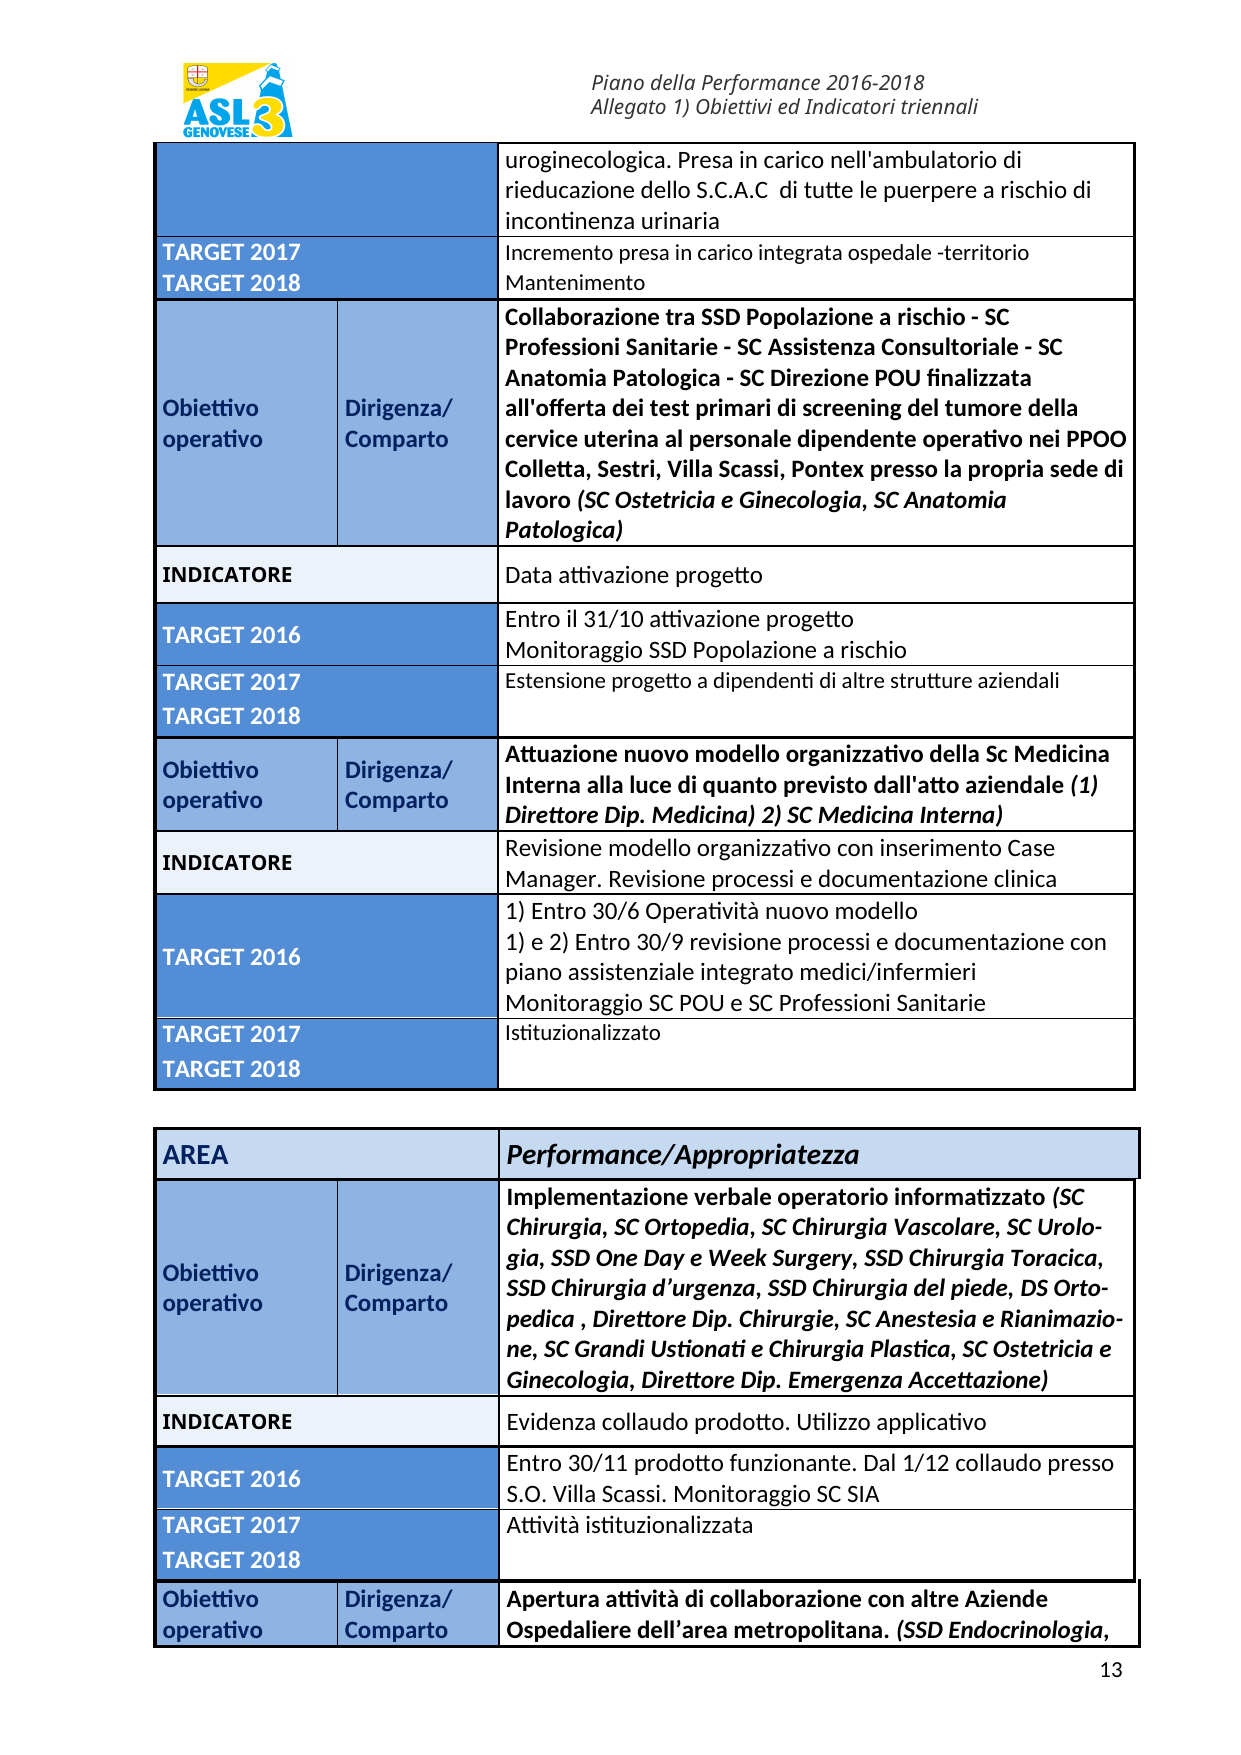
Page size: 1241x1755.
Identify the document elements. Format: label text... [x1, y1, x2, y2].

table_cell Apertura attività di collaborazione con altre Aziende Ospedaliere dell’area metropolitana. (SSD Endocrinologia, [500, 1579, 1138, 1645]
table_cell TARGET 2016 [157, 895, 338, 1017]
table_cell Dirigenza/ Comparto [338, 1181, 498, 1394]
table_cell Data attivazione progetto [499, 547, 1133, 602]
table_cell TARGET 2016 [157, 1448, 337, 1508]
table_cell Obiettivo operativo [157, 301, 337, 545]
table_cell Implementazione verbale operatorio informatizzato (SC Chirurgia, SC Ortopedia, SC Chirurgia Vascolare, SC Urolo-gia, SSD One Day e Week Surgery, SSD Chirurgia Toracica, SSD Chirurgia d’urgenza, SSD Chirurgia del piede, DS Orto-pedica , Direttore Dip. Chirurgie, SC Anestesia e Rianimazio-ne, SC Grandi Ustionati e Chirurgia Plastica, SC Ostetricia e Ginecologia, Direttore Dip. Emergenza Accettazione) [500, 1181, 1133, 1394]
table_cell TARGET 2017 [157, 237, 338, 267]
table_cell TARGET 2018 [157, 267, 338, 298]
table_cell Dirigenza/ Comparto [338, 301, 497, 545]
table_cell [157, 143, 338, 236]
table_cell TARGET 2017 [157, 1019, 338, 1053]
table_cell INDICATORE [157, 1397, 498, 1445]
table_cell TARGET 2016 [157, 604, 338, 665]
table_cell Entro il 31/10 attivazione progetto Monitoraggio SSD Popolazione a rischio [499, 604, 1133, 665]
table_cell [338, 1053, 497, 1088]
table_cell [338, 1019, 497, 1053]
table_cell [337, 1510, 498, 1544]
table_cell Entro 30/11 prodotto funzionante. Dal 1/12 collaudo presso S.O. Villa Scassi. Monitoraggio SC SIA [500, 1448, 1133, 1508]
table_cell Dirigenza/ Comparto [338, 1583, 498, 1645]
table_cell [338, 143, 497, 236]
table_cell TARGET 2018 [157, 1544, 337, 1579]
table_cell [338, 700, 497, 736]
table_cell Istituzionalizzato [499, 1019, 1133, 1053]
table_cell Dirigenza/ Comparto [338, 739, 497, 830]
table_cell TARGET 2017 [157, 666, 338, 700]
table_cell [499, 1053, 1133, 1088]
table_cell [338, 237, 497, 267]
table_cell TARGET 2018 [157, 700, 338, 736]
table_cell TARGET 2017 [157, 1510, 337, 1544]
table_cell Attuazione nuovo modello organizzativo della Sc Medicina Interna alla luce di quanto previsto dall'atto aziendale (1) Direttore Dip. Medicina) 2) SC Medicina Interna) [499, 739, 1133, 830]
table_cell 1) Entro 30/6 Operatività nuovo modello 1) e 2) Entro 30/9 revisione processi e documentazione con piano assistenziale integrato medici/infermieri Monitoraggio SC POU e SC Professioni Sanitarie [499, 895, 1133, 1017]
table_cell Obiettivo operativo [157, 1583, 337, 1645]
table_cell INDICATORE [157, 547, 497, 602]
table_cell Obiettivo operativo [157, 1181, 337, 1394]
table_cell Incremento presa in carico integrata ospedale -territorio [499, 237, 1133, 267]
table_cell Obiettivo operativo [157, 739, 337, 830]
table_cell [338, 666, 497, 700]
table_cell Mantenimento [499, 267, 1133, 298]
table_cell Attività istituzionalizzata [500, 1510, 1133, 1544]
table_cell Evidenza collaudo prodotto. Utilizzo applicativo [500, 1397, 1133, 1445]
table_cell [337, 1448, 498, 1508]
table_cell Revisione modello organizzativo con inserimento Case Manager. Revisione processi e documentazione clinica [499, 832, 1133, 893]
table_header Performance/Appropriatezza [500, 1130, 1138, 1178]
table_cell Estensione progetto a dipendenti di altre strutture aziendali [499, 666, 1133, 700]
table_cell [499, 700, 1133, 736]
table_cell INDICATORE [157, 832, 497, 893]
table_cell [338, 895, 497, 1017]
table_cell [337, 1544, 498, 1579]
table_cell uroginecologica. Presa in carico nell'ambulatorio di rieducazione dello S.C.A.C di tutte le puerpere a rischio di incontinenza urinaria [499, 144, 1133, 236]
table_cell TARGET 2018 [157, 1053, 338, 1088]
table_cell Collaborazione tra SSD Popolazione a rischio - SC Professioni Sanitarie - SC Assistenza Consultoriale - SC Anatomia Patologica - SC Direzione POU finalizzata all'offerta dei test primari di screening del tumore della cervice uterina al personale dipendente operativo nei PPOO Colletta, Sestri, Villa Scassi, Pontex presso la propria sede di lavoro (SC Ostetricia e Ginecologia, SC Anatomia Patologica) [499, 301, 1133, 545]
table_cell [338, 604, 497, 665]
table_cell [500, 1544, 1133, 1579]
table_cell [338, 267, 497, 298]
table_header AREA [157, 1130, 498, 1178]
